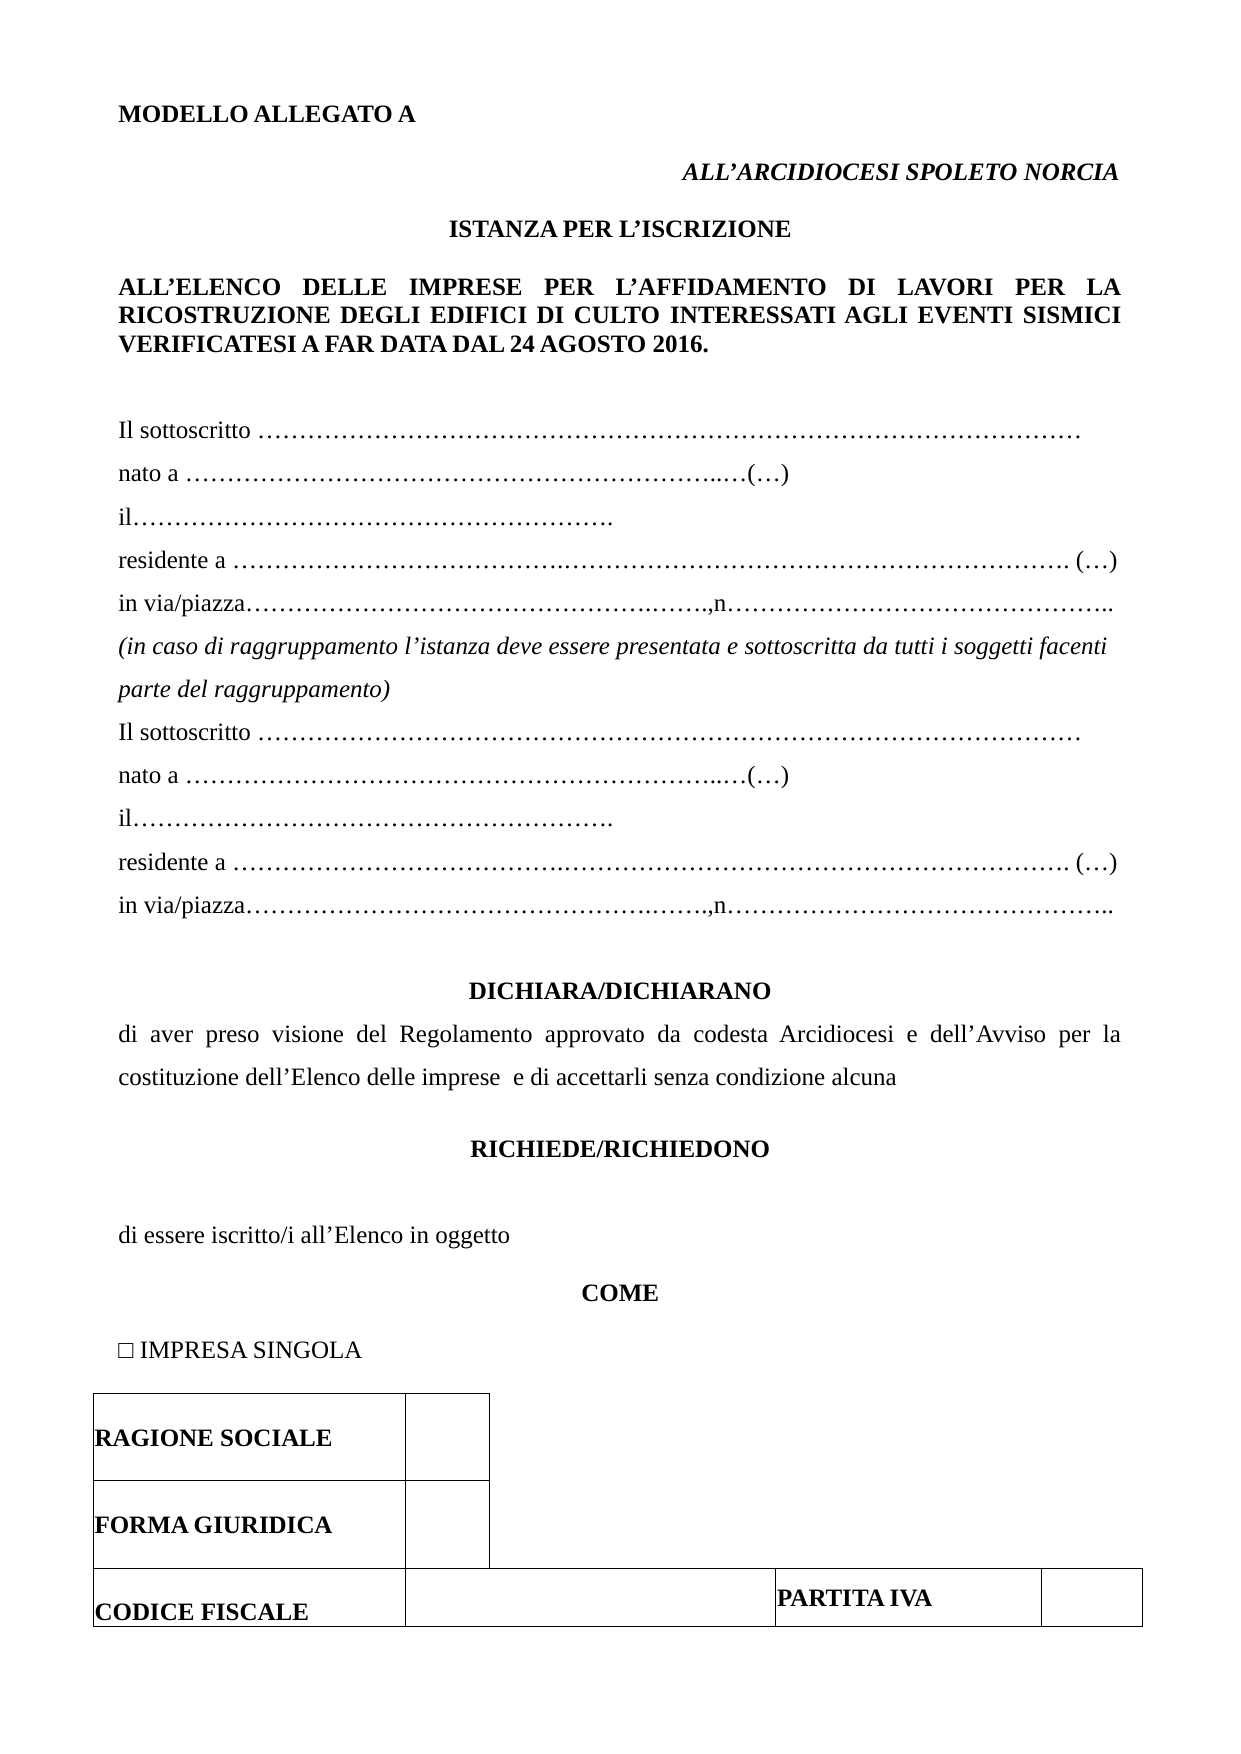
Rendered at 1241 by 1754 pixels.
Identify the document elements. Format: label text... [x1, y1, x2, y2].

text Il sottoscritto ……………………………………………………………………………………… [118, 717, 1122, 746]
table_cell CODICE FISCALE [94, 1569, 405, 1626]
text DICHIARA/DICHIARANO [118, 976, 1122, 1005]
text □ IMPRESA SINGOLA [118, 1335, 1122, 1364]
text residente a ………………………………….……………………………………………………. (…) [118, 847, 1122, 875]
text nato a ………………………………………………………..…(…) il…………………………………………………. [118, 458, 1122, 530]
text ISTANZA PER L’ISCRIZIONE [118, 214, 1122, 243]
text nato a ………………………………………………………..…(…) il…………………………………………………. [118, 760, 1122, 832]
table_cell [1042, 1569, 1142, 1626]
text Il sottoscritto ……………………………………………………………………………………… [118, 415, 1122, 444]
text (in caso di raggruppamento l’istanza deve essere presentata e sottoscritta da tutti i soggetti facenti parte del raggruppamento) [118, 631, 1122, 703]
text in via/piazza………………………………………….…….,n……………………………………….. [118, 890, 1122, 918]
text di aver preso visione del Regolamento approvato da codesta Arcidiocesi e dell’Avviso per la costituzione dell’Elenco delle imprese e di accettarli senza condizione alcuna [118, 1019, 1122, 1091]
text residente a ………………………………….……………………………………………………. (…) [118, 545, 1122, 573]
text COME [118, 1278, 1122, 1307]
table_cell PARTITA IVA [776, 1569, 1041, 1626]
text ALL’ELENCO DELLE IMPRESE PER L’AFFIDAMENTO DI LAVORI PER LA RICOSTRUZIONE DEGLI EDIFICI DI CULTO INTERESSATI AGLI EVENTI SISMICI VERIFICATESI A FAR DATA DAL 24 AGOSTO 2016. [118, 272, 1122, 358]
text RICHIEDE/RICHIEDONO [118, 1134, 1122, 1163]
table_header [406, 1394, 489, 1480]
text MODELLO ALLEGATO A [118, 99, 1122, 128]
table_cell [406, 1481, 489, 1567]
table_header RAGIONE SOCIALE [94, 1394, 405, 1480]
table_cell [406, 1569, 775, 1626]
text ALL’ARCIDIOCESI SPOLETO NORCIA [118, 157, 1122, 185]
text di essere iscritto/i all’Elenco in oggetto [118, 1220, 1122, 1249]
table_cell FORMA GIURIDICA [94, 1481, 405, 1567]
text in via/piazza………………………………………….…….,n……………………………………….. [118, 588, 1122, 617]
